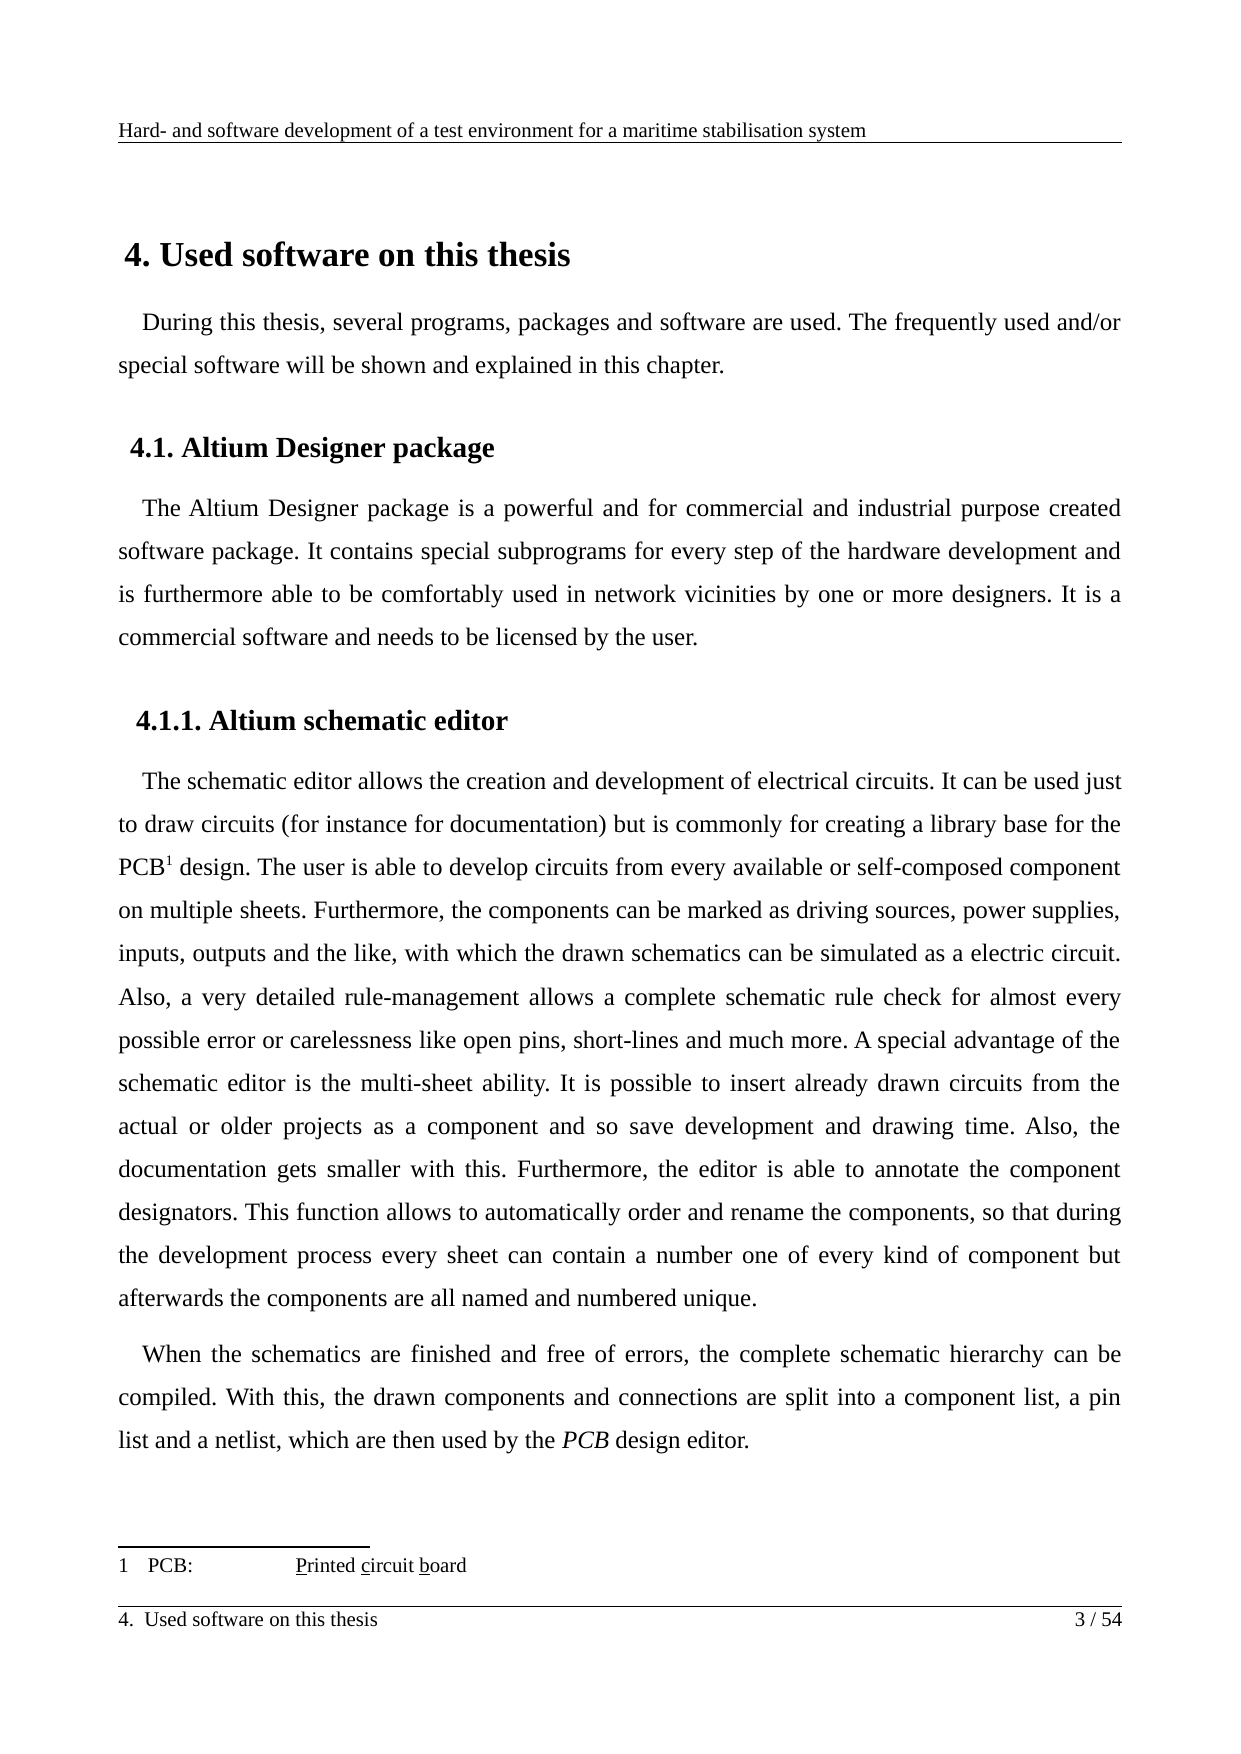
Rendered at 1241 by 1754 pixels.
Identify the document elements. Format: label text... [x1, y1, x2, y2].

subtitle Altium schematic editor [118, 703, 1122, 737]
text During this thesis, several programs, packages and software are used. The frequently used and/or special software will be shown and explained in this chapter. [118, 307, 1122, 378]
text PCB: Printed circuit board [118, 1553, 1122, 1577]
subtitle Used software on this thesis [118, 234, 1122, 274]
text The Altium Designer package is a powerful and for commercial and industrial purpose created software package. It contains special subprograms for every step of the hardware development and is furthermore able to be comfortably used in network vicinities by one or more designers. It is a commercial software and needs to be licensed by the user. [118, 493, 1122, 651]
subtitle Altium Designer package [118, 430, 1122, 464]
text When the schematics are finished and free of errors, the complete schematic hierarchy can be compiled. With this, the drawn components and connections are split into a component list, a pin list and a netlist, which are then used by the PCB design editor. [118, 1339, 1122, 1454]
text The schematic editor allows the creation and development of electrical circuits. It can be used just to draw circuits (for instance for documentation) but is commonly for creating a library base for the PCB design. The user is able to develop circuits from every available or self-composed component on multiple sheets. Furthermore, the components can be marked as driving sources, power supplies, inputs, outputs and the like, with which the drawn schematics can be simulated as a electric circuit. Also, a very detailed rule-management allows a complete schematic rule check for almost every possible error or carelessness like open pins, short-lines and much more. A special advantage of the schematic editor is the multi-sheet ability. It is possible to insert already drawn circuits from the actual or older projects as a component and so save development and drawing time. Also, the documentation gets smaller with this. Furthermore, the editor is able to annotate the component designators. This function allows to automatically order and rename the components, so that during the development process every sheet can contain a number one of every kind of component but afterwards the components are all named and numbered unique. [118, 766, 1122, 1312]
